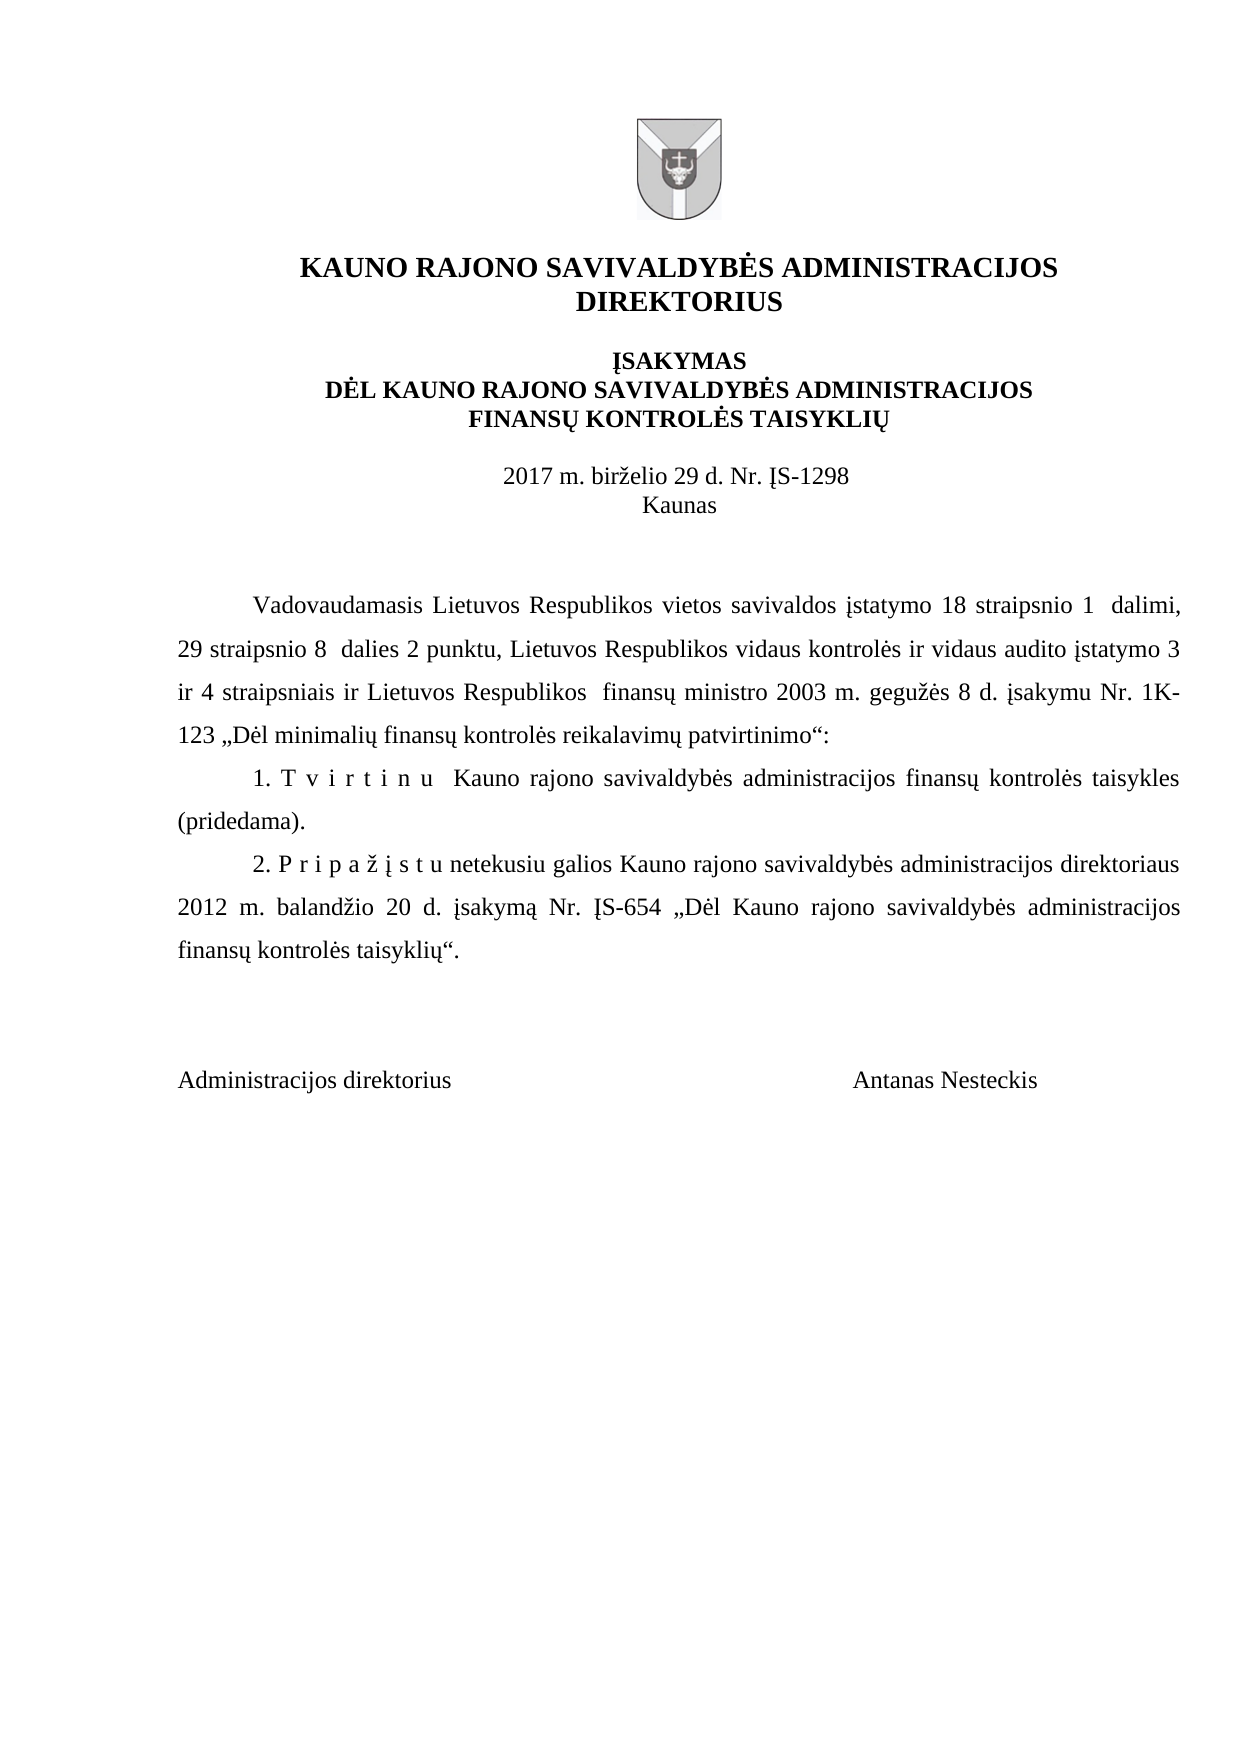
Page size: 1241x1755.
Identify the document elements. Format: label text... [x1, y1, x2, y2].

text DIREKTORIUS [177, 284, 1181, 317]
text FINANSŲ KONTROLĖS TAISYKLIŲ [177, 404, 1181, 432]
text ĮSAKYMAS [177, 346, 1181, 375]
text Kaunas [177, 490, 1181, 519]
text 2017 m. birželio 29 d. Nr. ĮS-1298 [177, 461, 1181, 490]
text Administracijos direktorius Antanas Nesteckis [177, 1065, 1181, 1094]
text Vadovaudamasis Lietuvos Respublikos vietos savivaldos įstatymo 18 straipsnio 1 dalimi, 29 straipsnio 8 dalies 2 punktu, Lietuvos Respublikos vidaus kontrolės ir vidaus audito įstatymo 3 ir 4 straipsniais ir Lietuvos Respublikos finansų ministro 2003 m. gegužės 8 d. įsakymu Nr. 1K-123 „Dėl minimalių finansų kontrolės reikalavimų patvirtinimo“: [177, 591, 1181, 749]
text KAUNO RAJONO SAVIVALDYBĖS ADMINISTRACIJOS [177, 250, 1181, 284]
text DĖL KAUNO RAJONO SAVIVALDYBĖS ADMINISTRACIJOS [177, 375, 1181, 404]
text 1. T v i r t i n u Kauno rajono savivaldybės administracijos finansų kontrolės taisykles (pridedama). [177, 763, 1181, 835]
text 2. P r i p a ž į s t u netekusiu galios Kauno rajono savivaldybės administracijos direktoriaus 2012 m. balandžio 20 d. įsakymą Nr. ĮS-654 „Dėl Kauno rajono savivaldybės administracijos finansų kontrolės taisyklių“. [177, 849, 1181, 964]
